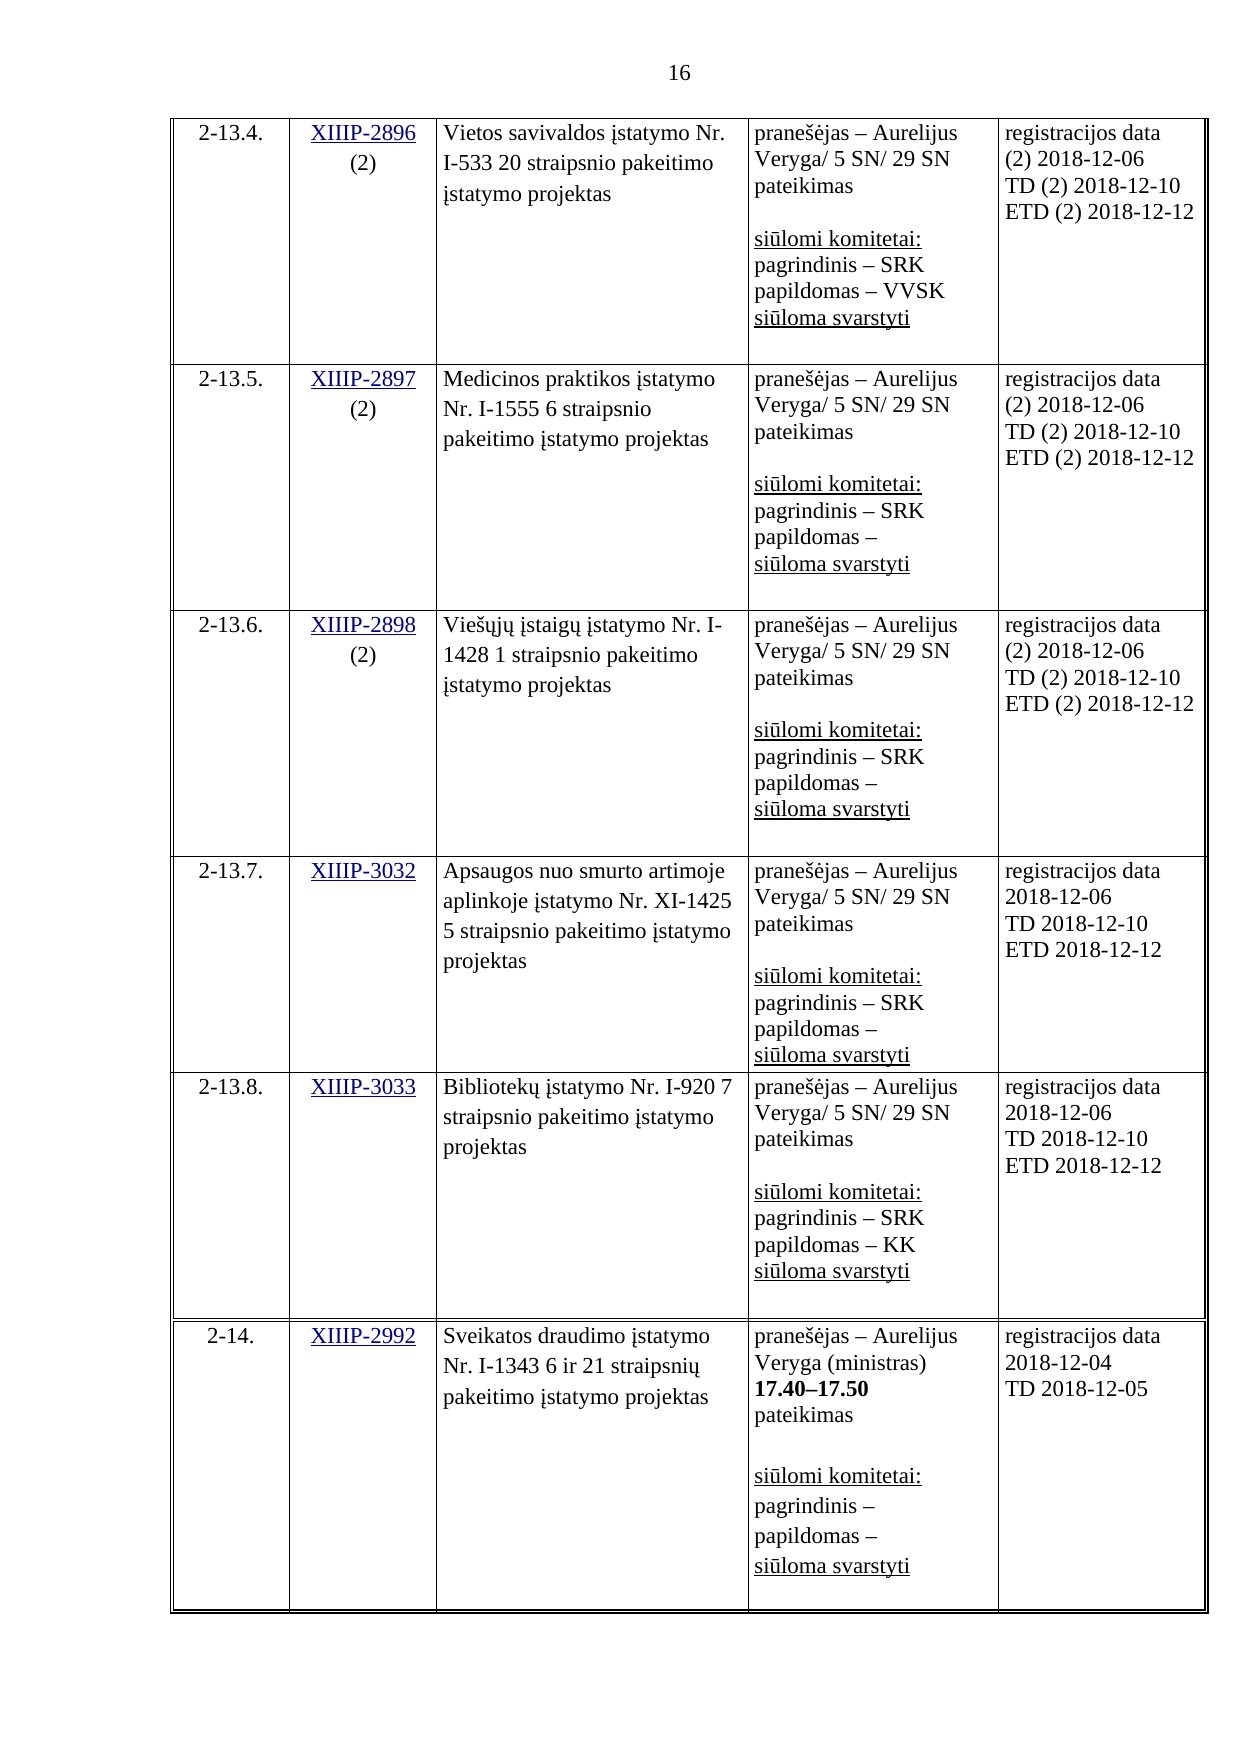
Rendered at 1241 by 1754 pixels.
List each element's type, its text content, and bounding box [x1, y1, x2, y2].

table_cell Vietos savivaldos įstatymo Nr. I-533 20 straipsnio pakeitimo įstatymo projektas [437, 119, 748, 364]
table_cell XIIIP-2897 (2) [290, 365, 436, 610]
table_cell registracijos data 2018-12-06 TD 2018-12-10 ETD 2018-12-12 [999, 1073, 1204, 1318]
table_cell [1209, 118, 1240, 364]
table_cell registracijos data (2) 2018-12-06 TD (2) 2018-12-10 ETD (2) 2018-12-12 [999, 365, 1204, 610]
table_cell Apsaugos nuo smurto artimoje aplinkoje įstatymo Nr. XI-1425 5 straipsnio pakeitimo įstatymo projektas [437, 857, 748, 1072]
table_cell XIIIP-3032 [290, 857, 436, 1072]
table_cell registracijos data 2018-12-04 TD 2018-12-05 [999, 1322, 1204, 1609]
table_cell 2-13.8. [174, 1073, 289, 1318]
table_cell XIIIP-2992 [290, 1322, 436, 1609]
table_cell XIIIP-2898 (2) [290, 611, 436, 856]
table_cell 2-13.7. [174, 857, 289, 1072]
table_cell [1209, 856, 1240, 1072]
table_cell registracijos data (2) 2018-12-06 TD (2) 2018-12-10 ETD (2) 2018-12-12 [999, 119, 1204, 364]
table_cell pranešėjas – Aurelijus Veryga/ 5 SN/ 29 SN pateikimas siūlomi komitetai: pagrindinis – SRK papildomas – siūloma svarstyti [749, 857, 998, 1072]
table_cell 2-14. [174, 1322, 289, 1609]
table_cell pranešėjas – Aurelijus Veryga/ 5 SN/ 29 SN pateikimas siūlomi komitetai: pagrindinis – SRK papildomas – KK siūloma svarstyti [749, 1073, 998, 1318]
table_cell pranešėjas – Aurelijus Veryga/ 5 SN/ 29 SN pateikimas siūlomi komitetai: pagrindinis – SRK papildomas – VVSK siūloma svarstyti [749, 119, 998, 364]
table_cell [1209, 1318, 1240, 1609]
table_cell XIIIP-3033 [290, 1073, 436, 1318]
table_cell Medicinos praktikos įstatymo Nr. I-1555 6 straipsnio pakeitimo įstatymo projektas [437, 365, 748, 610]
table_cell Bibliotekų įstatymo Nr. I-920 7 straipsnio pakeitimo įstatymo projektas [437, 1073, 748, 1318]
table_cell registracijos data (2) 2018-12-06 TD (2) 2018-12-10 ETD (2) 2018-12-12 [999, 611, 1204, 856]
table_cell 2-13.4. [174, 119, 289, 364]
table_cell pranešėjas – Aurelijus Veryga/ 5 SN/ 29 SN pateikimas siūlomi komitetai: pagrindinis – SRK papildomas – siūloma svarstyti [749, 611, 998, 856]
table_cell XIIIP-2896 (2) [290, 119, 436, 364]
table_cell [1209, 610, 1240, 856]
table_cell Sveikatos draudimo įstatymo Nr. I-1343 6 ir 21 straipsnių pakeitimo įstatymo projektas [437, 1322, 748, 1609]
table_cell pranešėjas – Aurelijus Veryga (ministras) 17.40–17.50 pateikimas siūlomi komitetai: pagrindinis – papildomas – siūloma svarstyti [749, 1322, 998, 1609]
table_cell [1209, 364, 1240, 610]
table_cell pranešėjas – Aurelijus Veryga/ 5 SN/ 29 SN pateikimas siūlomi komitetai: pagrindinis – SRK papildomas – siūloma svarstyti [749, 365, 998, 610]
table_cell [1209, 1072, 1240, 1318]
table_cell 2-13.6. [174, 611, 289, 856]
table_cell 2-13.5. [174, 365, 289, 610]
table_cell registracijos data 2018-12-06 TD 2018-12-10 ETD 2018-12-12 [999, 857, 1204, 1072]
table_cell Viešųjų įstaigų įstatymo Nr. I-1428 1 straipsnio pakeitimo įstatymo projektas [437, 611, 748, 856]
